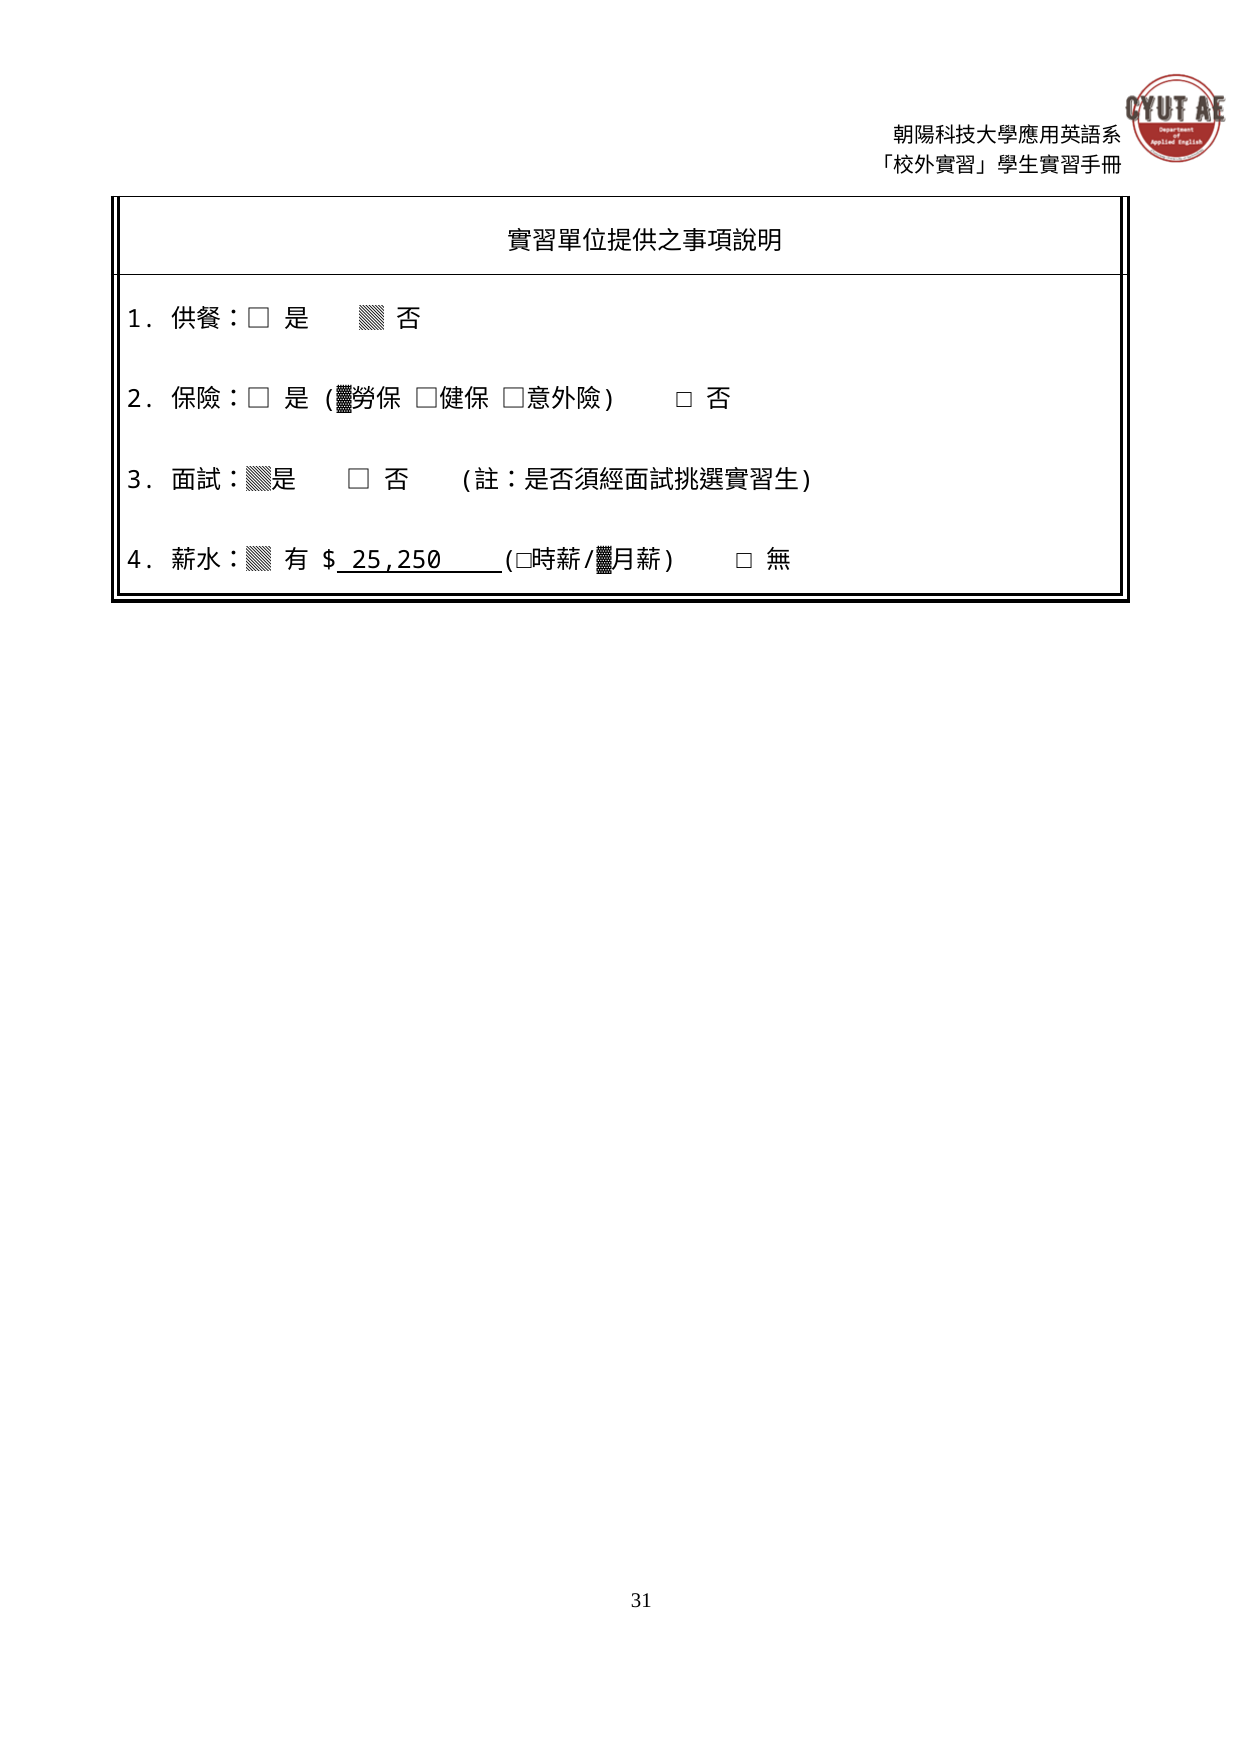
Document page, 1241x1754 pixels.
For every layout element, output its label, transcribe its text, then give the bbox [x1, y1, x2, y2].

table_cell 實習單位提供之事項說明 [120, 197, 1120, 273]
table_cell 1. 供餐：□ 是 ▓ 否 2. 保險：□ 是 (▓勞保 □健保 □意外險) □ 否 3. 面試：▓是 □ 否 (註：是否須經面試挑選實習生) 4. 薪水：▓ 有 $ 25,250 (□時薪/▓月薪) □ 無 [120, 275, 1120, 593]
